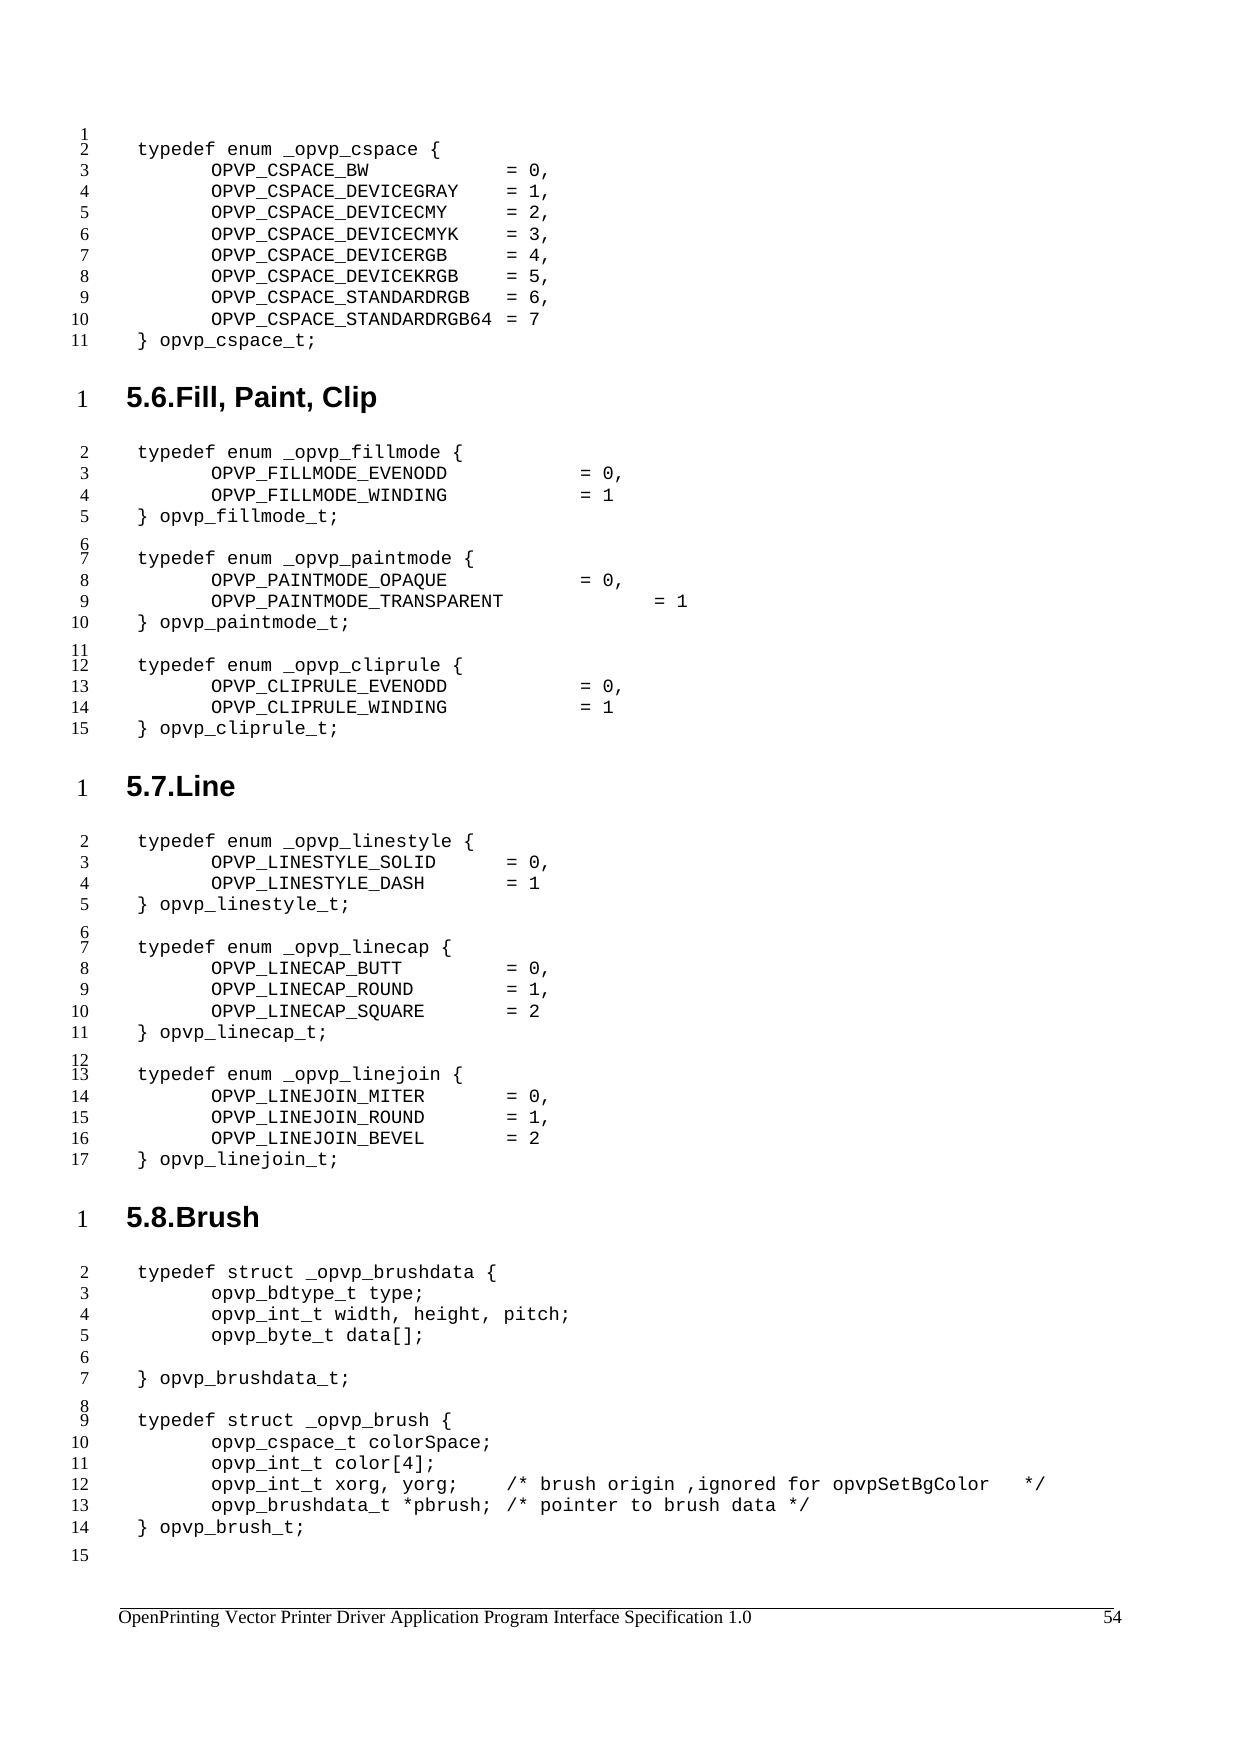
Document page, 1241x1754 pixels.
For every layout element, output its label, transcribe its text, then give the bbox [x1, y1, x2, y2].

text } opvp_paintmode_t; [137, 613, 1103, 634]
subtitle Line [118, 769, 1122, 802]
text } opvp_linestyle_t; [137, 895, 1103, 916]
text OPVP_CSPACE_DEVICEKRGB = 5, [137, 267, 1103, 288]
text opvp_int_t color[4]; [137, 1454, 1103, 1475]
text OPVP_LINEJOIN_BEVEL = 2 [137, 1129, 1103, 1150]
text OPVP_CSPACE_DEVICECMY = 2, [137, 203, 1103, 224]
text opvp_bdtype_t type; [137, 1284, 1103, 1305]
subtitle Fill, Paint, Clip [118, 381, 1122, 414]
text } opvp_brushdata_t; [137, 1369, 1103, 1390]
text opvp_cspace_t colorSpace; [137, 1432, 1103, 1454]
text OPVP_CSPACE_STANDARDRGB = 6, [137, 288, 1103, 309]
text OPVP_CSPACE_DEVICEGRAY = 1, [137, 182, 1103, 203]
text } opvp_cspace_t; [137, 331, 1103, 352]
text typedef struct _opvp_brush { [137, 1411, 1103, 1432]
text OPVP_LINESTYLE_DASH = 1 [137, 874, 1103, 895]
text opvp_brushdata_t *pbrush; /* pointer to brush data */ [137, 1496, 1103, 1517]
text } opvp_linecap_t; [137, 1023, 1103, 1044]
text OPVP_CSPACE_BW = 0, [137, 161, 1103, 182]
text OPVP_FILLMODE_WINDING = 1 [137, 485, 1103, 507]
text OPVP_FILLMODE_EVENODD = 0, [137, 464, 1103, 485]
text opvp_int_t width, height, pitch; [137, 1305, 1103, 1326]
text opvp_byte_t data[]; [137, 1326, 1103, 1347]
text typedef enum _opvp_linejoin { [137, 1065, 1103, 1086]
text OPVP_CSPACE_STANDARDRGB64 = 7 [137, 309, 1103, 331]
text typedef enum _opvp_cliprule { [137, 655, 1103, 677]
text OPVP_LINEJOIN_ROUND = 1, [137, 1108, 1103, 1129]
text } opvp_brush_t; [137, 1517, 1103, 1539]
text OPVP_PAINTMODE_TRANSPARENT = 1 [137, 592, 1103, 613]
text } opvp_linejoin_t; [137, 1150, 1103, 1171]
text opvp_int_t xorg, yorg; /* brush origin ,ignored for opvpSetBgColor */ [137, 1475, 1103, 1496]
text OPVP_PAINTMODE_OPAQUE = 0, [137, 570, 1103, 592]
text typedef struct _opvp_brushdata { [137, 1262, 1103, 1284]
text typedef enum _opvp_fillmode { [137, 443, 1103, 464]
text typedef enum _opvp_cspace { [137, 139, 1103, 161]
text typedef enum _opvp_linecap { [137, 938, 1103, 959]
text OPVP_CLIPRULE_EVENODD = 0, [137, 677, 1103, 698]
text } opvp_cliprule_t; [137, 719, 1103, 740]
text } opvp_fillmode_t; [137, 507, 1103, 528]
text typedef enum _opvp_linestyle { [137, 831, 1103, 853]
text OPVP_LINESTYLE_SOLID = 0, [137, 853, 1103, 874]
text OPVP_LINECAP_ROUND = 1, [137, 980, 1103, 1001]
text OPVP_LINECAP_SQUARE = 2 [137, 1001, 1103, 1023]
text OPVP_LINEJOIN_MITER = 0, [137, 1086, 1103, 1108]
text OPVP_CLIPRULE_WINDING = 1 [137, 698, 1103, 719]
text OPVP_CSPACE_DEVICECMYK = 3, [137, 224, 1103, 246]
subtitle Brush [118, 1201, 1122, 1233]
text OPVP_LINECAP_BUTT = 0, [137, 959, 1103, 980]
text typedef enum _opvp_paintmode { [137, 549, 1103, 570]
text OPVP_CSPACE_DEVICERGB = 4, [137, 246, 1103, 267]
